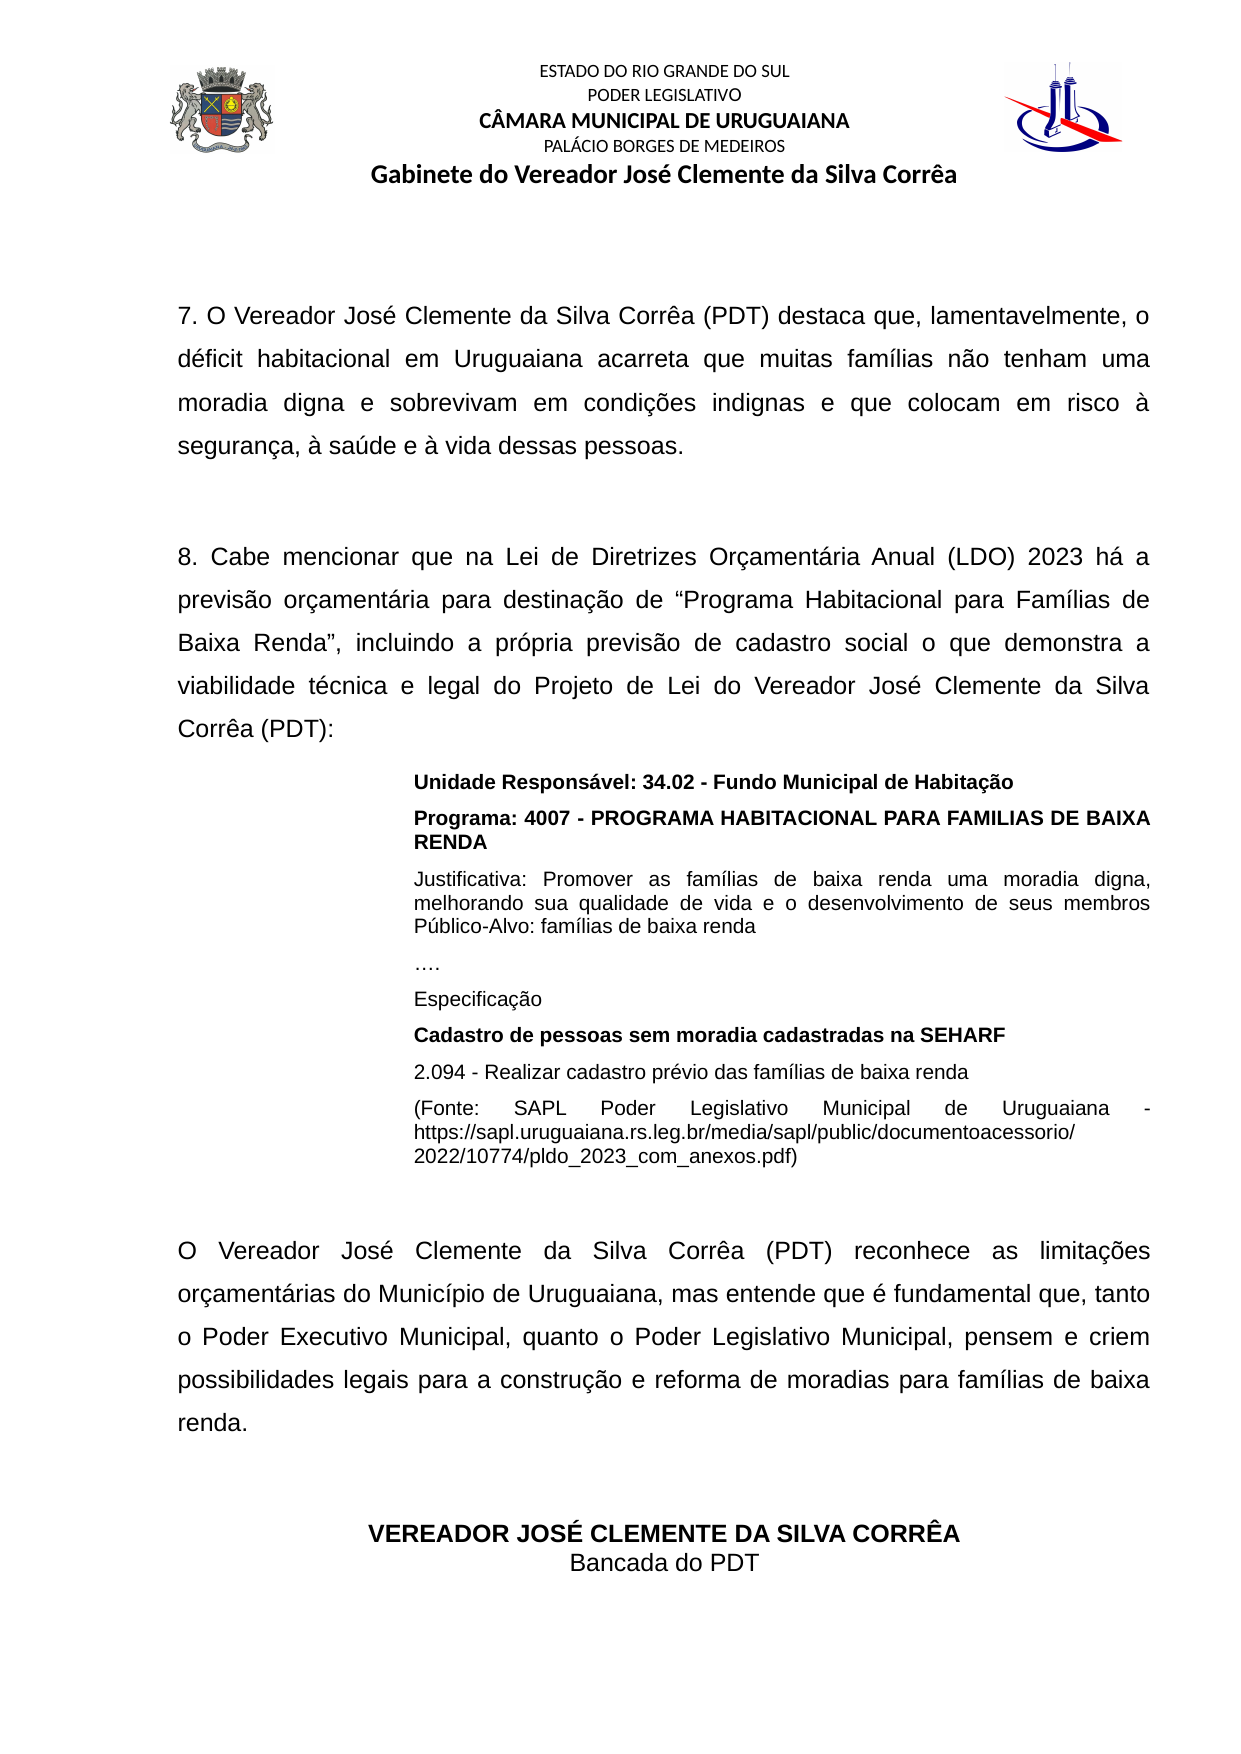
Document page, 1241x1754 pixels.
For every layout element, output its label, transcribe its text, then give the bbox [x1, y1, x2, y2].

text 7. O Vereador José Clemente da Silva Corrêa (PDT) destaca que, lamentavelmente, o déficit habitacional em Uruguaiana acarreta que muitas famílias não tenham uma moradia digna e sobrevivam em condições indignas e que colocam em risco à segurança, à saúde e à vida dessas pessoas. [177, 301, 1152, 459]
text (Fonte: SAPL Poder Legislativo Municipal de Uruguaiana - https://sapl.uruguaiana.rs.leg.br/media/sapl/public/documentoacessorio/2022/10774/pldo_2023_com_anexos.pdf) [413, 1096, 1152, 1168]
text 8. Cabe mencionar que na Lei de Diretrizes Orçamentária Anual (LDO) 2023 há a previsão orçamentária para destinação de “Programa Habitacional para Famílias de Baixa Renda”, incluindo a própria previsão de cadastro social o que demonstra a viabilidade técnica e legal do Projeto de Lei do Vereador José Clemente da Silva Corrêa (PDT): [177, 542, 1152, 743]
picture [1004, 62, 1123, 152]
text Justificativa: Promover as famílias de baixa renda uma moradia digna, melhorando sua qualidade de vida e o desenvolvimento de seus membros Público-Alvo: famílias de baixa renda [413, 866, 1152, 938]
text Bancada do PDT [177, 1548, 1152, 1577]
text 2.094 - Realizar cadastro prévio das famílias de baixa renda [413, 1060, 1152, 1084]
text Programa: 4007 - PROGRAMA HABITACIONAL PARA FAMILIAS DE BAIXA RENDA [413, 806, 1152, 854]
text Especificação [413, 987, 1152, 1011]
text Unidade Responsável: 34.02 - Fundo Municipal de Habitação [413, 770, 1152, 794]
picture [169, 65, 275, 154]
text …. [413, 951, 1152, 974]
text Cadastro de pessoas sem moradia cadastradas na SEHARF [413, 1023, 1152, 1047]
text O Vereador José Clemente da Silva Corrêa (PDT) reconhece as limitações orçamentárias do Município de Uruguaiana, mas entende que é fundamental que, tanto o Poder Executivo Municipal, quanto o Poder Legislativo Municipal, pensem e criem possibilidades legais para a construção e reforma de moradias para famílias de baixa renda. [177, 1236, 1152, 1437]
text VEREADOR JOSÉ CLEMENTE DA SILVA CORRÊA [177, 1519, 1152, 1548]
